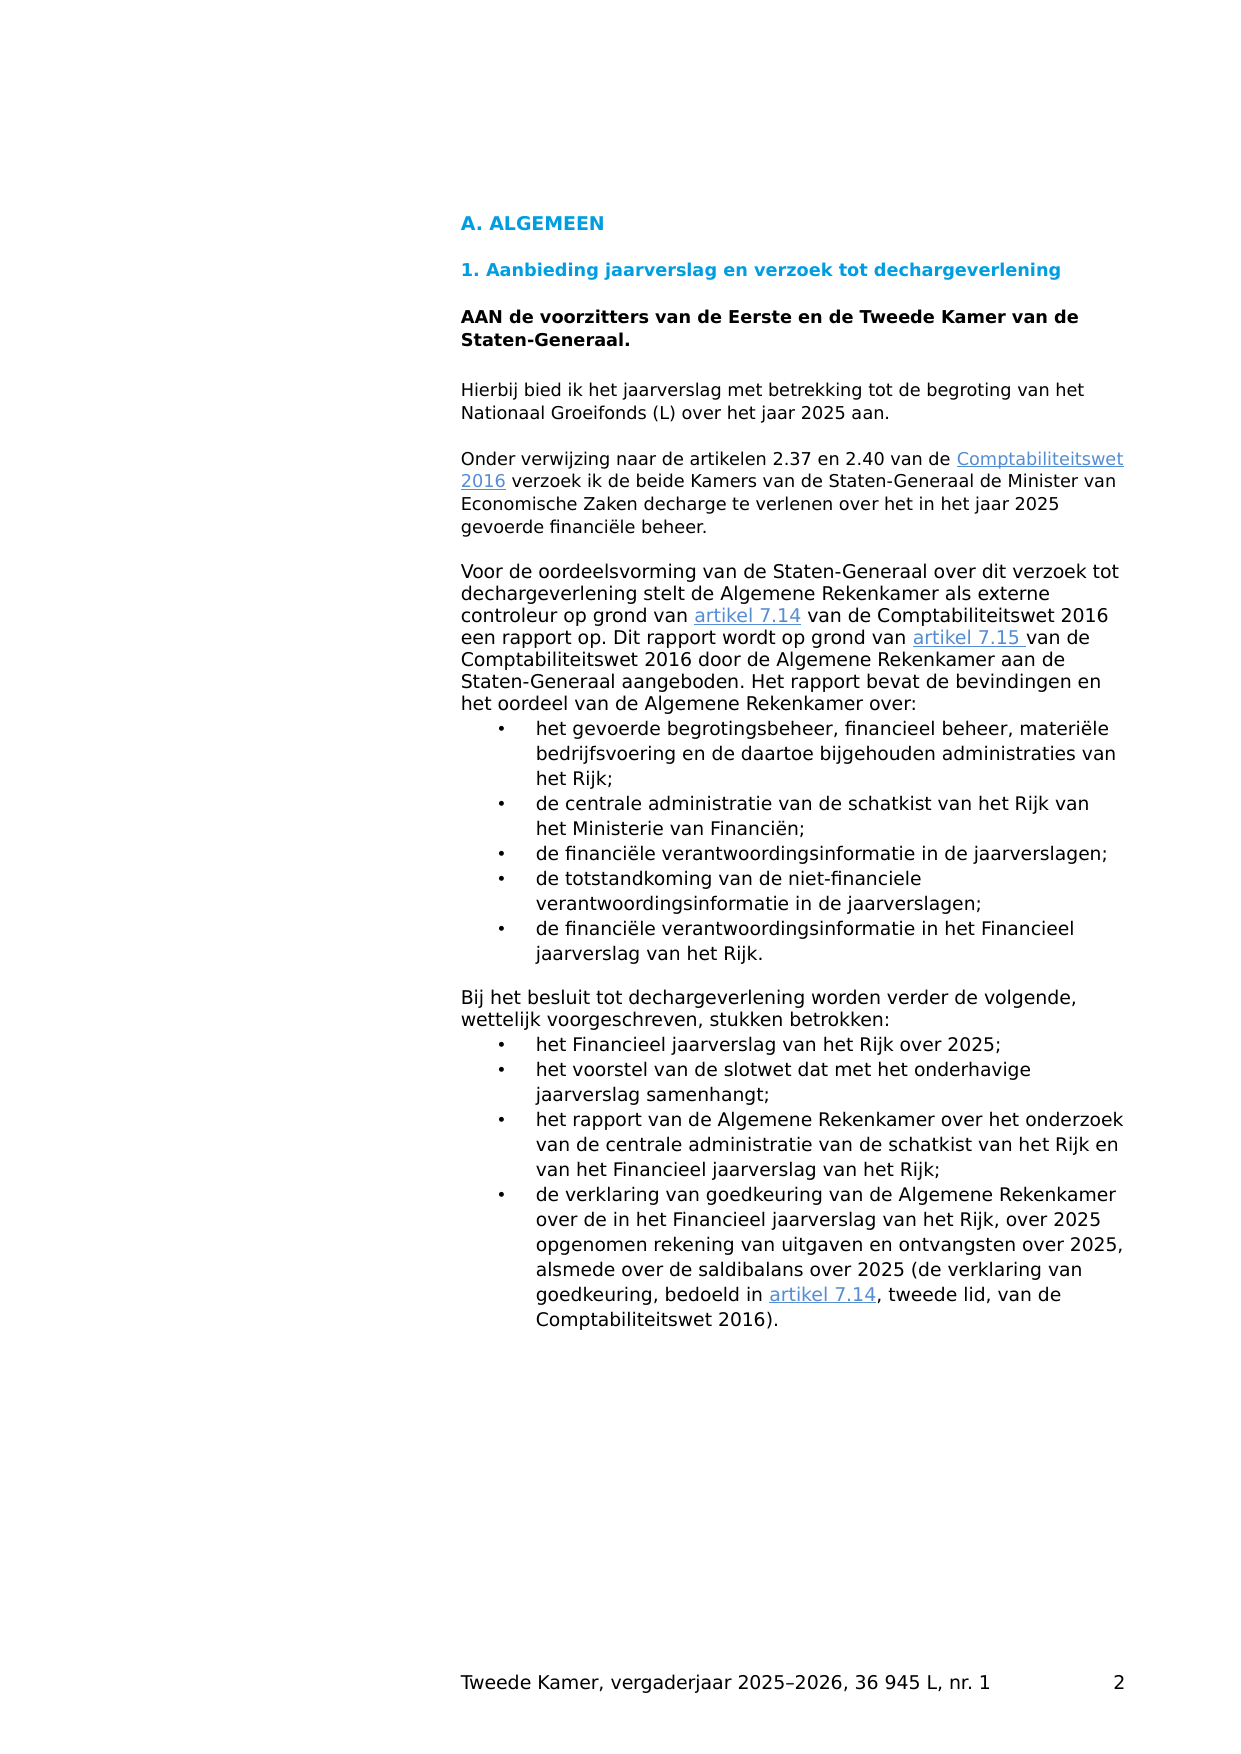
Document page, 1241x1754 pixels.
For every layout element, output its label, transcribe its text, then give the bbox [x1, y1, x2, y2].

list het voorstel van de slotwet dat met het onderhavige jaarverslag samenhangt; [498, 1056, 1125, 1106]
title 1. Aanbieding jaarverslag en verzoek tot dechargeverlening [461, 258, 1125, 281]
list de financiële verantwoordingsinformatie in het Financieel jaarverslag van het Rijk. [498, 915, 1125, 965]
title A. Algemeen [461, 213, 1125, 235]
list de totstandkoming van de niet-financiele verantwoordingsinformatie in de jaarverslagen; [498, 865, 1125, 915]
text AAN de voorzitters van de Eerste en de Tweede Kamer van de Staten-Generaal. [461, 305, 1125, 351]
list de centrale administratie van de schatkist van het Rijk van het Ministerie van Financiën; [498, 790, 1125, 840]
text Onder verwijzing naar de artikelen 2.37 en 2.40 van de Comptabiliteitswet 2016 verzoek ik de beide Kamers van de Staten-Generaal de Minister van Economische Zaken decharge te verlenen over het in het jaar 2025 gevoerde financiële beheer. [461, 447, 1125, 538]
list het Financieel jaarverslag van het Rijk over 2025; [498, 1031, 1125, 1056]
text Bij het besluit tot dechargeverlening worden verder de volgende, wettelijk voorgeschreven, stukken betrokken: [461, 987, 1125, 1031]
list de verklaring van goedkeuring van de Algemene Rekenkamer over de in het Financieel jaarverslag van het Rijk, over 2025 opgenomen rekening van uitgaven en ontvangsten over 2025, alsmede over de saldibalans over 2025 (de verklaring van goedkeuring, bedoeld in artikel 7.14, tweede lid, van de Comptabiliteitswet 2016). [498, 1181, 1125, 1331]
list het rapport van de Algemene Rekenkamer over het onderzoek van de centrale administratie van de schatkist van het Rijk en van het Financieel jaarverslag van het Rijk; [498, 1106, 1125, 1181]
text Voor de oordeelsvorming van de Staten-Generaal over dit verzoek tot dechargeverlening stelt de Algemene Rekenkamer als externe controleur op grond van artikel 7.14 van de Comptabiliteitswet 2016 een rapport op. Dit rapport wordt op grond van artikel 7.15 van de Comptabiliteitswet 2016 door de Algemene Rekenkamer aan de Staten-Generaal aangeboden. Het rapport bevat de bevindingen en het oordeel van de Algemene Rekenkamer over: [461, 561, 1125, 715]
list de financiële verantwoordingsinformatie in de jaarverslagen; [498, 840, 1125, 865]
list het gevoerde begrotingsbeheer, financieel beheer, materiële bedrijfsvoering en de daartoe bijgehouden administraties van het Rijk; [498, 715, 1125, 790]
text Hierbij bied ik het jaarverslag met betrekking tot de begroting van het Nationaal Groeifonds (L) over het jaar 2025 aan. [461, 378, 1125, 424]
